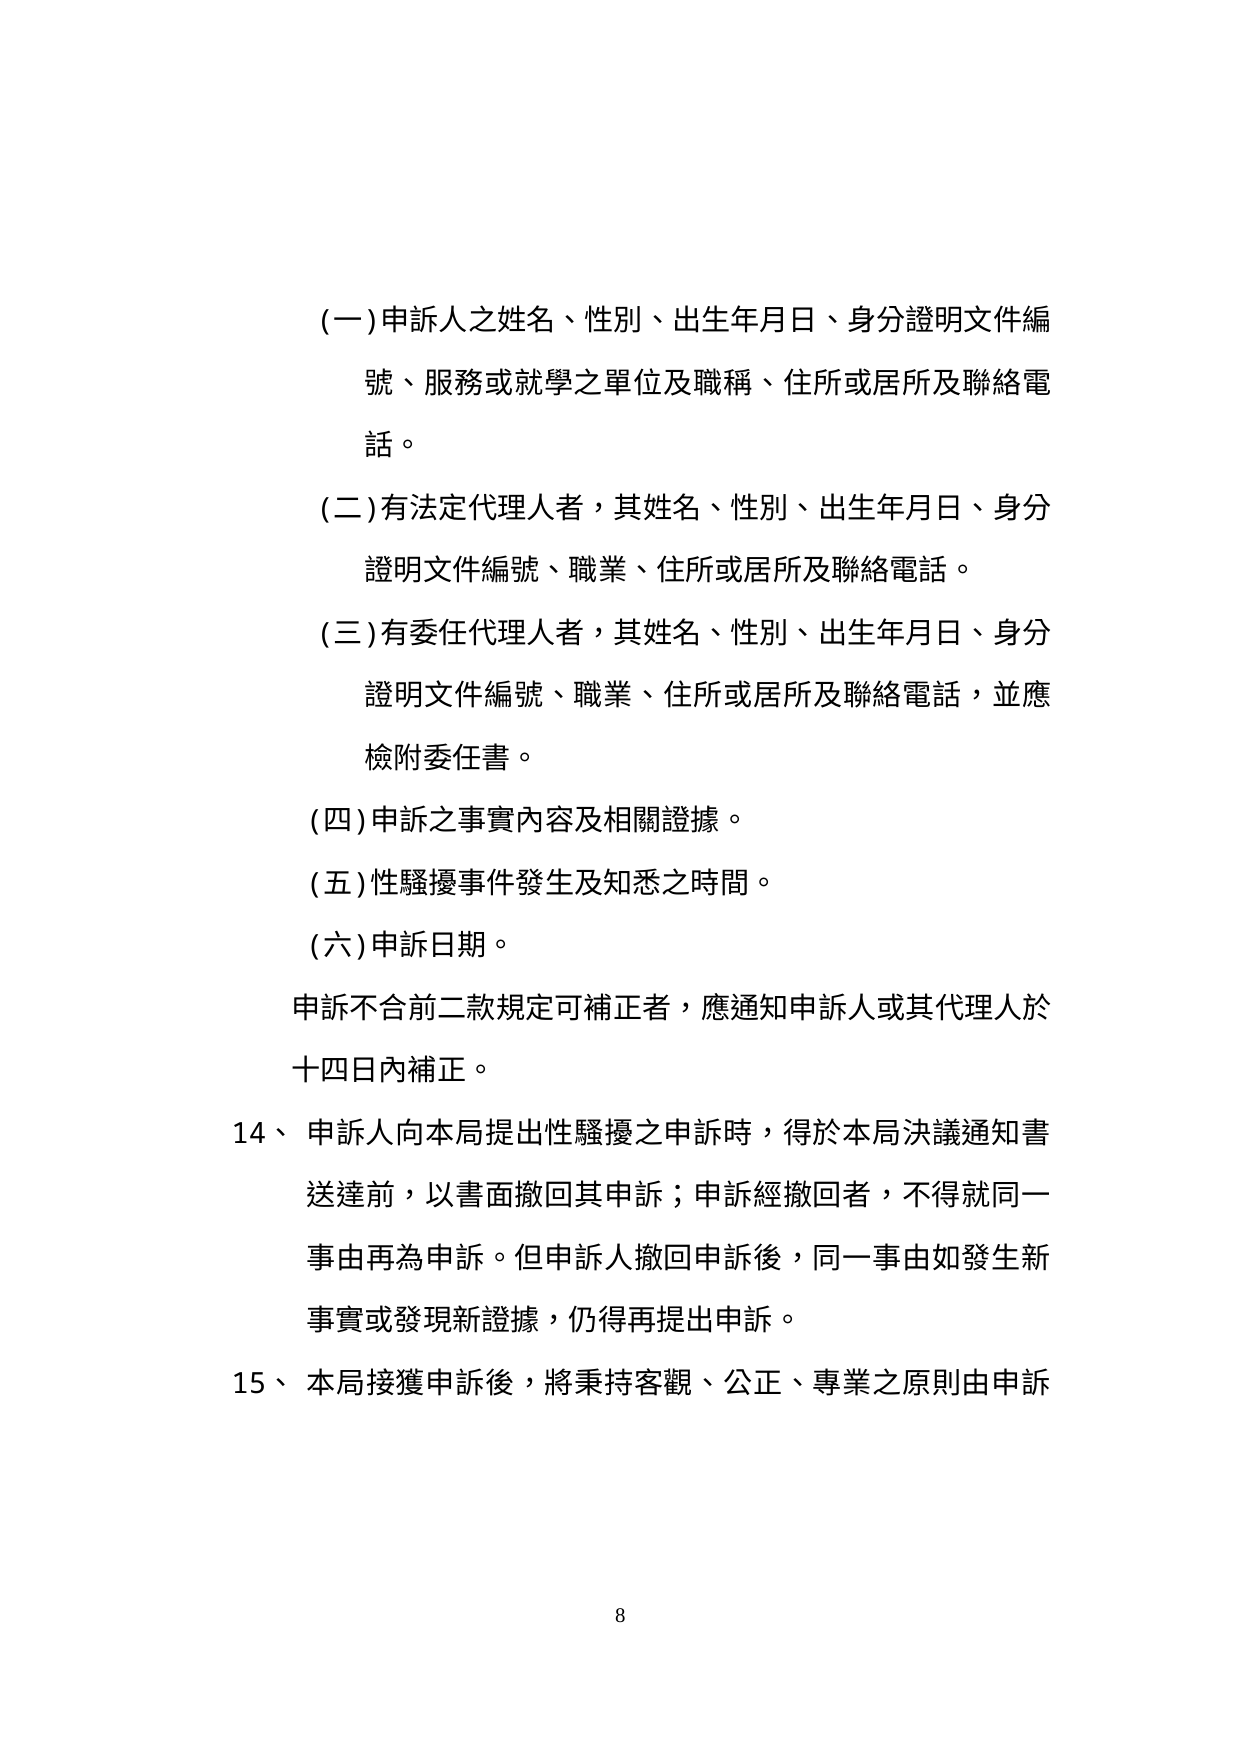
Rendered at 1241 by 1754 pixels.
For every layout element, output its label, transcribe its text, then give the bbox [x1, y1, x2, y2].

text (一)申訴人之姓名、性別、出生年月日、身分證明文件編號、服務或就學之單位及職稱、住所或居所及聯絡電話。 [246, 276, 1053, 464]
text (二)有法定代理人者，其姓名、性別、出生年月日、身分證明文件編號、職業、住所或居所及聯絡電話。 [246, 464, 1053, 589]
text (四)申訴之事實內容及相關證據。 [306, 776, 1053, 839]
text (三)有委任代理人者，其姓名、性別、出生年月日、身分證明文件編號、職業、住所或居所及聯絡電話，並應檢附委任書。 [246, 589, 1053, 776]
text (六)申訴日期。 [306, 901, 1053, 964]
text 申訴不合前二款規定可補正者，應通知申訴人或其代理人於十四日內補正。 [291, 964, 1053, 1089]
list 本局接獲申訴後，將秉持客觀、公正、專業之原則由申訴 [231, 1339, 1053, 1401]
text (五)性騷擾事件發生及知悉之時間。 [306, 839, 1053, 901]
list 申訴人向本局提出性騷擾之申訴時，得於本局決議通知書送達前，以書面撤回其申訴；申訴經撤回者，不得就同一事由再為申訴。但申訴人撤回申訴後，同一事由如發生新事實或發現新證據，仍得再提出申訴。 [231, 1089, 1053, 1339]
